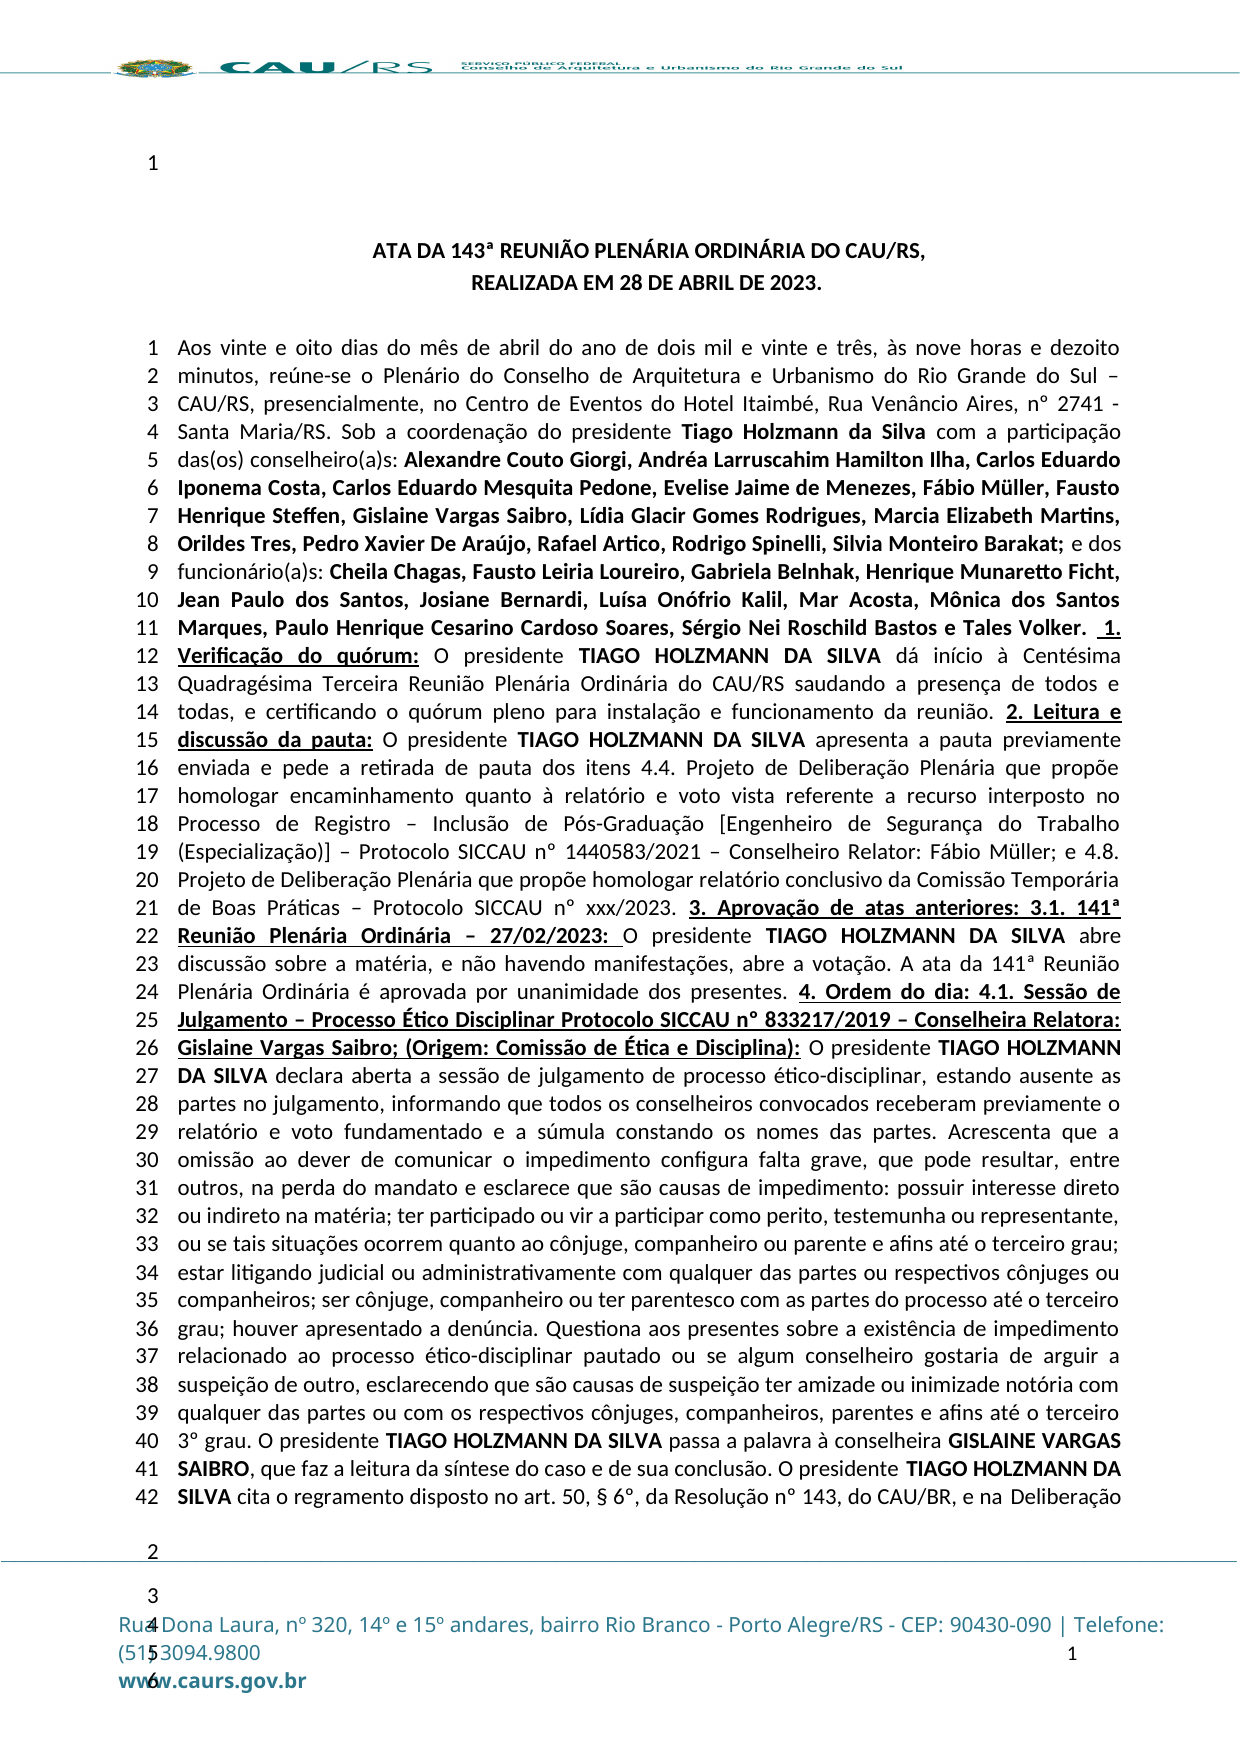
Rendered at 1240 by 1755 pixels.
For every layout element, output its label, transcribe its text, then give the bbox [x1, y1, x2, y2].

text REALIZADA EM 28 DE ABRIL DE 2023. [177, 268, 1121, 297]
text Gislaine Vargas Saibro; (Origem: Comissão de Ética e Disciplina): O presidente TIAGO HOLZMANN DA SILVA declara aberta a sessão de julgamento de processo ético-disciplinar, estando ausente as partes no julgamento, informando que todos os conselheiros convocados receberam previamente o relatório e voto fundamentado e a súmula constando os nomes das partes. Acrescenta que a omissão ao dever de comunicar o impedimento configura falta grave, que pode resultar, entre outros, na perda do mandato e esclarece que são causas de impedimento: possuir interesse direto ou indireto na matéria; ter participado ou vir a participar como perito, testemunha ou representante, ou se tais situações ocorrem quanto ao cônjuge, companheiro ou parente e afins até o terceiro grau; estar litigando judicial ou administrativamente com qualquer das partes ou respectivos cônjuges ou companheiros; ser cônjuge, companheiro ou ter parentesco com as partes do processo até o terceiro grau; houver apresentado a denúncia. Questiona aos presentes sobre a existência de impedimento relacionado ao processo ético-disciplinar pautado ou se algum conselheiro gostaria de arguir a suspeição de outro, esclarecendo que são causas de suspeição ter amizade ou inimizade notória com qualquer das partes ou com os respectivos cônjuges, companheiros, parentes e afins até o terceiro 3º grau. O presidente TIAGO HOLZMANN DA SILVA passa a palavra à conselheira GISLAINE VARGAS SAIBRO, que faz a leitura da síntese do caso e de sua conclusão. O presidente TIAGO HOLZMANN DA SILVA cita o regramento disposto no art. 50, § 6º, da Resolução nº 143, do CAU/BR, e na Deliberação [177, 1030, 1121, 1510]
text Aos vinte e oito dias do mês de abril do ano de dois mil e vinte e três, às nove horas e dezoito minutos, reúne-se o Plenário do Conselho de Arquitetura e Urbanismo do Rio Grande do Sul – CAU/RS, presencialmente, no Centro de Eventos do Hotel Itaimbé, Rua Venâncio Aires, nº 2741 - Santa Maria/RS. Sob a coordenação do presidente Tiago Holzmann da Silva com a participação das(os) conselheiro(a)s: Alexandre Couto Giorgi, Andréa Larruscahim Hamilton Ilha, Carlos Eduardo Iponema Costa, Carlos Eduardo Mesquita Pedone, Evelise Jaime de Menezes, Fábio Müller, Fausto Henrique Steffen, Gislaine Vargas Saibro, Lídia Glacir Gomes Rodrigues, Marcia Elizabeth Martins, Orildes Tres, Pedro Xavier De Araújo, Rafael Artico, Rodrigo Spinelli, Silvia Monteiro Barakat; e dos funcionário(a)s: Cheila Chagas, Fausto Leiria Loureiro, Gabriela Belnhak, Henrique Munaretto Ficht, Jean Paulo dos Santos, Josiane Bernardi, Luísa Onófrio Kalil, Mar Acosta, Mônica dos Santos Marques, Paulo Henrique Cesarino Cardoso Soares, Sérgio Nei Roschild Bastos e Tales Volker. 1. Verificação do quórum: O presidente TIAGO HOLZMANN DA SILVA dá início à Centésima Quadragésima Terceira Reunião Plenária Ordinária do CAU/RS saudando a presença de todos e todas, e certificando o quórum pleno para instalação e funcionamento da reunião. 2. Leitura e discussão da pauta: O presidente TIAGO HOLZMANN DA SILVA apresenta a pauta previamente enviada e pede a retirada de pauta dos itens 4.4. Projeto de Deliberação Plenária que propõe homologar encaminhamento quanto à relatório e voto vista referente a recurso interposto no Processo de Registro – Inclusão de Pós-Graduação [Engenheiro de Segurança do Trabalho (Especialização)] – Protocolo SICCAU nº 1440583/2021 – Conselheiro Relator: Fábio Müller; e 4.8. Projeto de Deliberação Plenária que propõe homologar relatório conclusivo da Comissão Temporária de Boas Práticas – Protocolo SICCAU nº xxx/2023. 3. Aprovação de atas anteriores: 3.1. 141ª Reunião Plenária Ordinária – 27/02/2023: O presidente TIAGO HOLZMANN DA SILVA abre discussão sobre a matéria, e não havendo manifestações, abre a votação. A ata da 141ª Reunião Plenária Ordinária é aprovada por unanimidade dos presentes. 4. Ordem do dia: 4.1. Sessão de Julgamento – Processo Ético Disciplinar Protocolo SICCAU nº 833217/2019 – Conselheira Relatora: [177, 333, 1121, 1029]
text ATA DA 143ª REUNIÃO PLENÁRIA ORDINÁRIA DO CAU/RS, [177, 236, 1121, 264]
